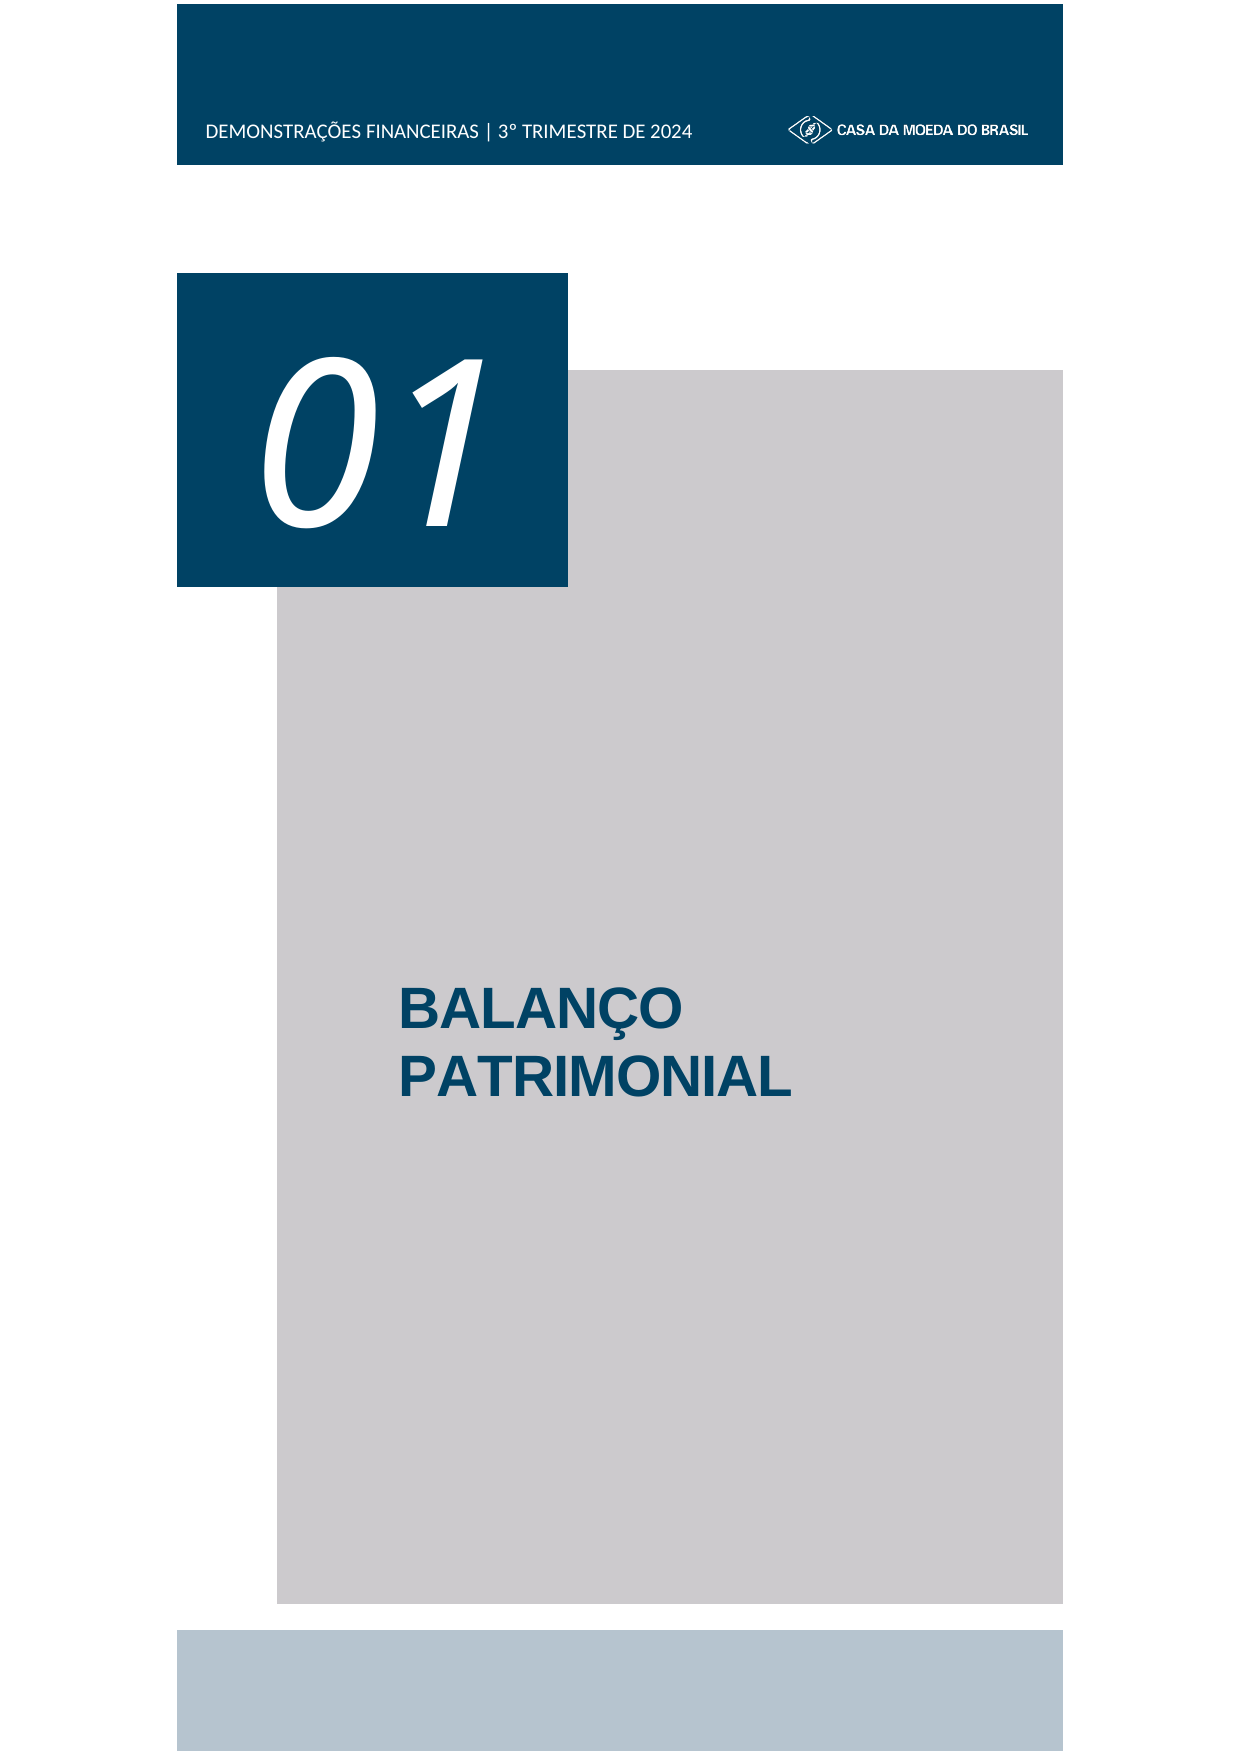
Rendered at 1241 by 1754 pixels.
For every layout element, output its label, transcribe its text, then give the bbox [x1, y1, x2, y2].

text 01 [568, 277, 1063, 370]
text 01 [251, 587, 277, 594]
